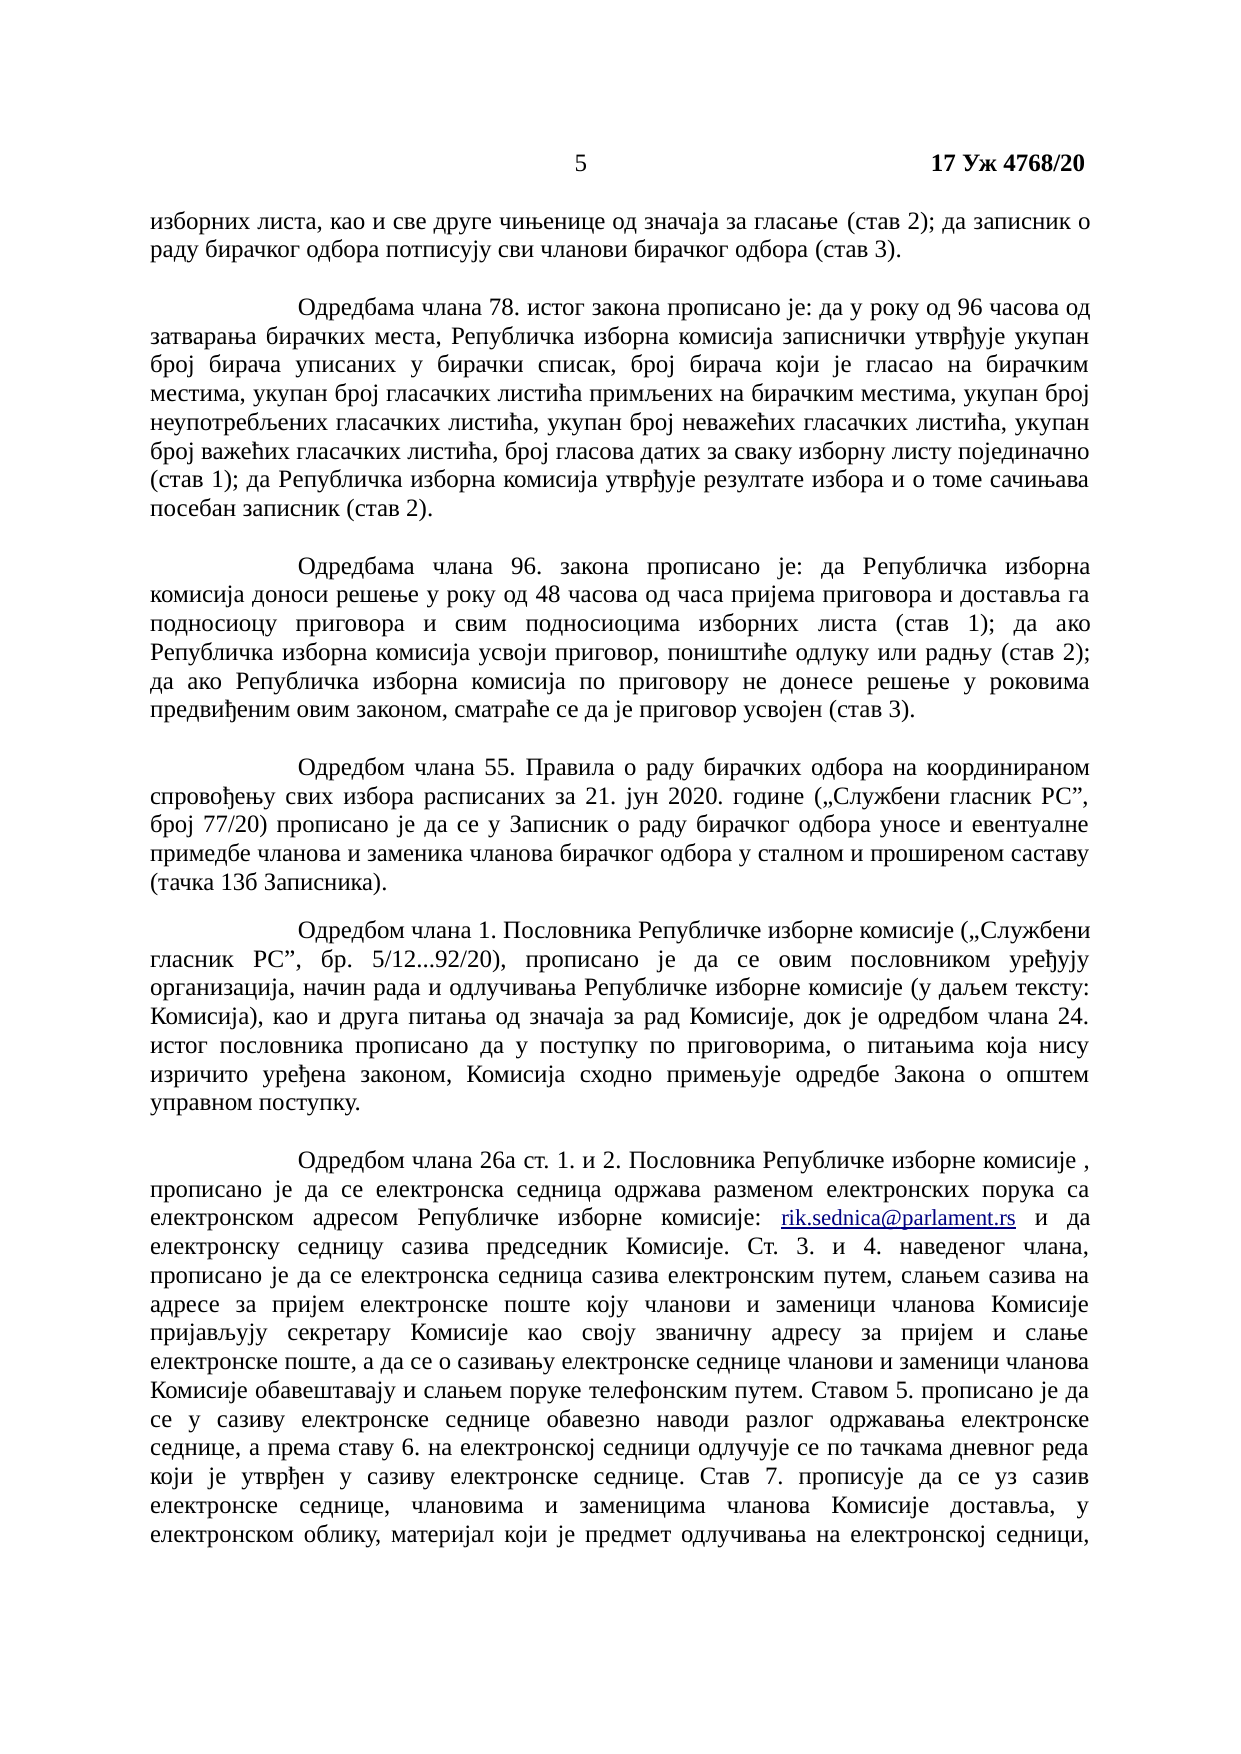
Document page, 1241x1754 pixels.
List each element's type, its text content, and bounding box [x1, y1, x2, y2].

text Одредбама члана 78. истог закона прописано је: да у року од 96 часова од затварања бирачких места, Републичка изборна комисија записнички утврђује укупан број бирача уписаних у бирачки списак, број бирача који је гласао на бирачким местима, укупан број гласачких листића примљених на бирачким местима, укупан број неупотребљених гласачких листића, укупан број неважећих гласачких листића, укупан број важећих гласачких листића, број гласова датих за сваку изборну листу појединачно (став 1); да Републичка изборна комисија утврђује резултате избора и о томе сачињава посебан записник (став 2). [150, 263, 1091, 522]
text Одредбама члана 96. закона прописано је: да Републичка изборна комисија доноси решење у року од 48 часова од часа пријема приговора и доставља га подносиоцу приговора и свим подносиоцима изборних листа (став 1); да ако Републичка изборна комисија усвоји приговор, поништиће одлуку или радњу (став 2); да ако Републичка изборна комисија по приговору не донесе решење у роковима предвиђеним овим законом, сматраће се да је приговор усвојен (став 3). [150, 551, 1091, 723]
text Одредбом члана 55. Правила о раду бирачких одбора на координираном спровођењу свих избора расписаних за 21. јун 2020. године („Службени гласник РС”, број 77/20) прописано је да се у Записник о раду бирачког одбора уносе и евентуалне примедбе чланова и заменика чланова бирачког одбора у сталном и проширеном саставу (тачка 13б Записника). [150, 752, 1091, 896]
text Одредбом члана 26а ст. 1. и 2. Пословника Републичке изборне комисије , прописано је да се електронска седница одржава разменом електронских порука са електронском адресом Републичке изборне комисије: rik.sednica@parlament.rs и да електронску седницу сазива председник Комисије. Ст. 3. и 4. наведеног члана, прописано је да се електронска седница сазива електронским путем, слањем сазива на адресе за пријем електронске поште коју чланови и заменици чланова Комисије пријављују секретару Комисије као своју званичну адресу за пријем и слање електронске поште, а да се о сазивању електронске седнице чланови и заменици чланова Комисије обавештавају и слањем поруке телефонским путем. Ставом 5. прописано је да се у сазиву електронске седнице обавезно наводи разлог одржавања електронске седнице, а према ставу 6. на електронској седници одлучује се по тачкама дневног реда који је утврђен у сазиву електронске седнице. Став 7. прописује да се уз сазив електронске седнице, члановима и заменицима чланова Комисије доставља, у електронском облику, материјал који је предмет одлучивања на електронској седници, [150, 1145, 1091, 1547]
text изборних листа, као и све друге чињенице од значаја за гласање (став 2); да записник о раду бирачког одбора потписују сви чланови бирачког одбора (став 3). [150, 206, 1091, 263]
text Одредбом члана 1. Пословника Републичке изборне комисије („Службени гласник РС”, бр. 5/12...92/20), прописано је да се овим пословником уређују организација, начин рада и одлучивања Републичке изборне комисије (у даљем тексту: Комисија), као и друга питања од значаја за рад Комисије, док је одредбом члана 24. истог пословника прописано да у поступку по приговорима, о питањима која нису изричито уређена законом, Комисија сходно примењује одредбе Закона о општем управном поступку. [150, 915, 1091, 1116]
